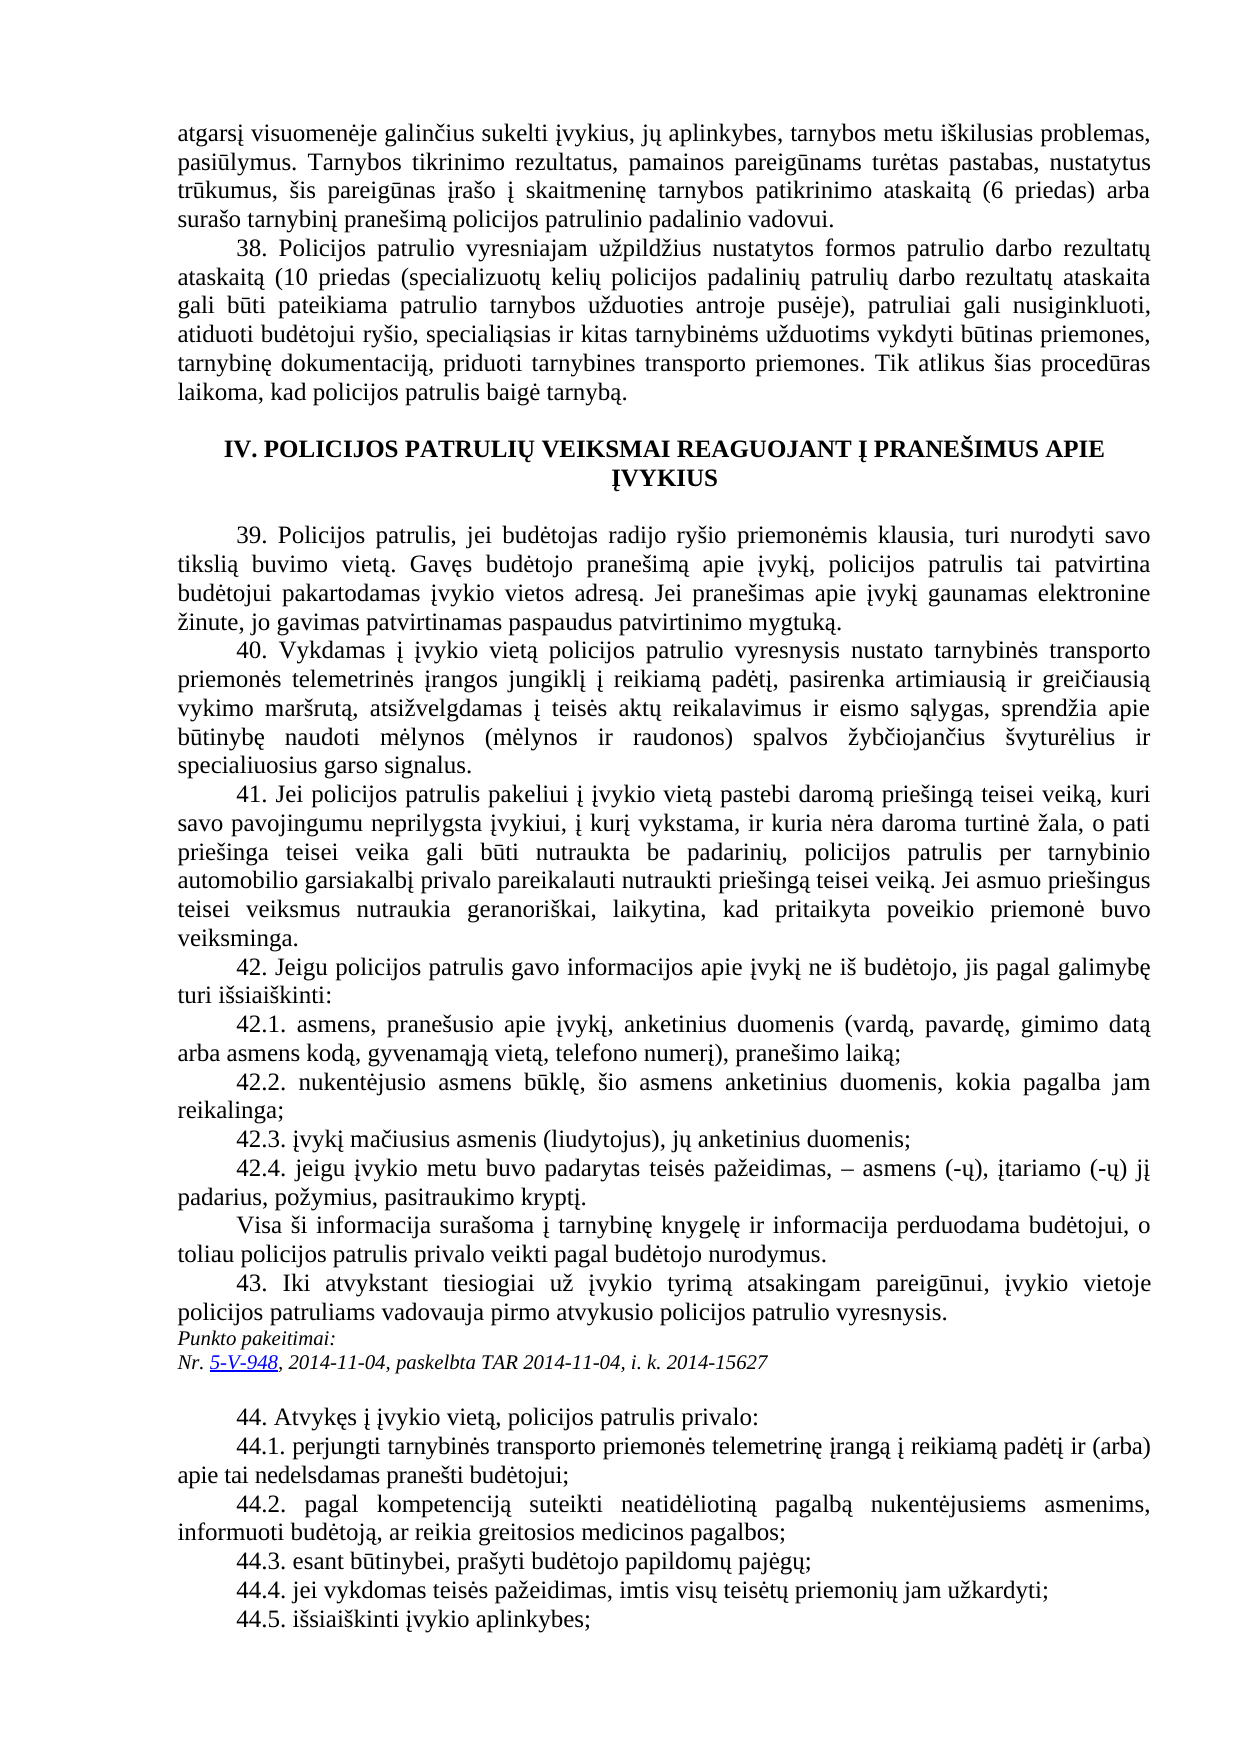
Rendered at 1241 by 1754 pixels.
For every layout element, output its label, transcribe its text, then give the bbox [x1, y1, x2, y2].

text 42.3. įvykį mačiusius asmenis (liudytojus), jų anketinius duomenis; [177, 1124, 1152, 1153]
text 44.2. pagal kompetenciją suteikti neatidėliotiną pagalbą nukentėjusiems asmenims, informuoti budėtoją, ar reikia greitosios medicinos pagalbos; [177, 1489, 1152, 1546]
text 44.4. jei vykdomas teisės pažeidimas, imtis visų teisėtų priemonių jam užkardyti; [177, 1575, 1152, 1604]
text atgarsį visuomenėje galinčius sukelti įvykius, jų aplinkybes, tarnybos metu iškilusias problemas, pasiūlymus. Tarnybos tikrinimo rezultatus, pamainos pareigūnams turėtas pastabas, nustatytus trūkumus, šis pareigūnas įrašo į skaitmeninę tarnybos patikrinimo ataskaitą (6 priedas) arba surašo tarnybinį pranešimą policijos patrulinio padalinio vadovui. [177, 118, 1152, 233]
text 39. Policijos patrulis, jei budėtojas radijo ryšio priemonėmis klausia, turi nurodyti savo tikslią buvimo vietą. Gavęs budėtojo pranešimą apie įvykį, policijos patrulis tai patvirtina budėtojui pakartodamas įvykio vietos adresą. Jei pranešimas apie įvykį gaunamas elektronine žinute, jo gavimas patvirtinamas paspaudus patvirtinimo mygtuką. [177, 521, 1152, 636]
text 44.3. esant būtinybei, prašyti budėtojo papildomų pajėgų; [177, 1546, 1152, 1575]
text 44.1. perjungti tarnybinės transporto priemonės telemetrinę įrangą į reikiamą padėtį ir (arba) apie tai nedelsdamas pranešti budėtojui; [177, 1431, 1152, 1489]
text 42.2. nukentėjusio asmens būklę, šio asmens anketinius duomenis, kokia pagalba jam reikalinga; [177, 1067, 1152, 1124]
text 38. Policijos patrulio vyresniajam užpildžius nustatytos formos patrulio darbo rezultatų ataskaitą (10 priedas (specializuotų kelių policijos padalinių patrulių darbo rezultatų ataskaita gali būti pateikiama patrulio tarnybos užduoties antroje pusėje), patruliai gali nusiginkluoti, atiduoti budėtojui ryšio, specialiąsias ir kitas tarnybinėms užduotims vykdyti būtinas priemones, tarnybinę dokumentaciją, priduoti tarnybines transporto priemones. Tik atlikus šias procedūras laikoma, kad policijos patrulis baigė tarnybą. [177, 233, 1152, 406]
text Visa ši informacija surašoma į tarnybinę knygelę ir informacija perduodama budėtojui, o toliau policijos patrulis privalo veikti pagal budėtojo nurodymus. [177, 1211, 1152, 1268]
text 41. Jei policijos patrulis pakeliui į įvykio vietą pastebi daromą priešingą teisei veiką, kuri savo pavojingumu neprilygsta įvykiui, į kurį vykstama, ir kuria nėra daroma turtinė žala, o pati priešinga teisei veika gali būti nutraukta be padarinių, policijos patrulis per tarnybinio automobilio garsiakalbį privalo pareikalauti nutraukti priešingą teisei veiką. Jei asmuo priešingus teisei veiksmus nutraukia geranoriškai, laikytina, kad pritaikyta poveikio priemonė buvo veiksminga. [177, 779, 1152, 952]
text 44. Atvykęs į įvykio vietą, policijos patrulis privalo: [177, 1402, 1152, 1431]
text 42.4. jeigu įvykio metu buvo padarytas teisės pažeidimas, – asmens (-ų), įtariamo (-ų) jį padarius, požymius, pasitraukimo kryptį. [177, 1153, 1152, 1211]
text Nr. 5-V-948, 2014-11-04, paskelbta TAR 2014-11-04, i. k. 2014-15627 [177, 1350, 1152, 1374]
text 43. Iki atvykstant tiesiogiai už įvykio tyrimą atsakingam pareigūnui, įvykio vietoje policijos patruliams vadovauja pirmo atvykusio policijos patrulio vyresnysis. [177, 1268, 1152, 1326]
text 42.1. asmens, pranešusio apie įvykį, anketinius duomenis (vardą, pavardę, gimimo datą arba asmens kodą, gyvenamąją vietą, telefono numerį), pranešimo laiką; [177, 1009, 1152, 1067]
text IV. POLICIJOS PATRULIŲ VEIKSMAI REAGUOJANT Į PRANEŠIMUS APIE ĮVYKIUS [177, 434, 1152, 492]
text 40. Vykdamas į įvykio vietą policijos patrulio vyresnysis nustato tarnybinės transporto priemonės telemetrinės įrangos jungiklį į reikiamą padėtį, pasirenka artimiausią ir greičiausią vykimo maršrutą, atsižvelgdamas į teisės aktų reikalavimus ir eismo sąlygas, sprendžia apie būtinybę naudoti mėlynos (mėlynos ir raudonos) spalvos žybčiojančius švyturėlius ir specialiuosius garso signalus. [177, 636, 1152, 779]
text 44.5. išsiaiškinti įvykio aplinkybes; [177, 1604, 1152, 1632]
text Punkto pakeitimai: [177, 1326, 1152, 1350]
text 42. Jeigu policijos patrulis gavo informacijos apie įvykį ne iš budėtojo, jis pagal galimybę turi išsiaiškinti: [177, 952, 1152, 1009]
